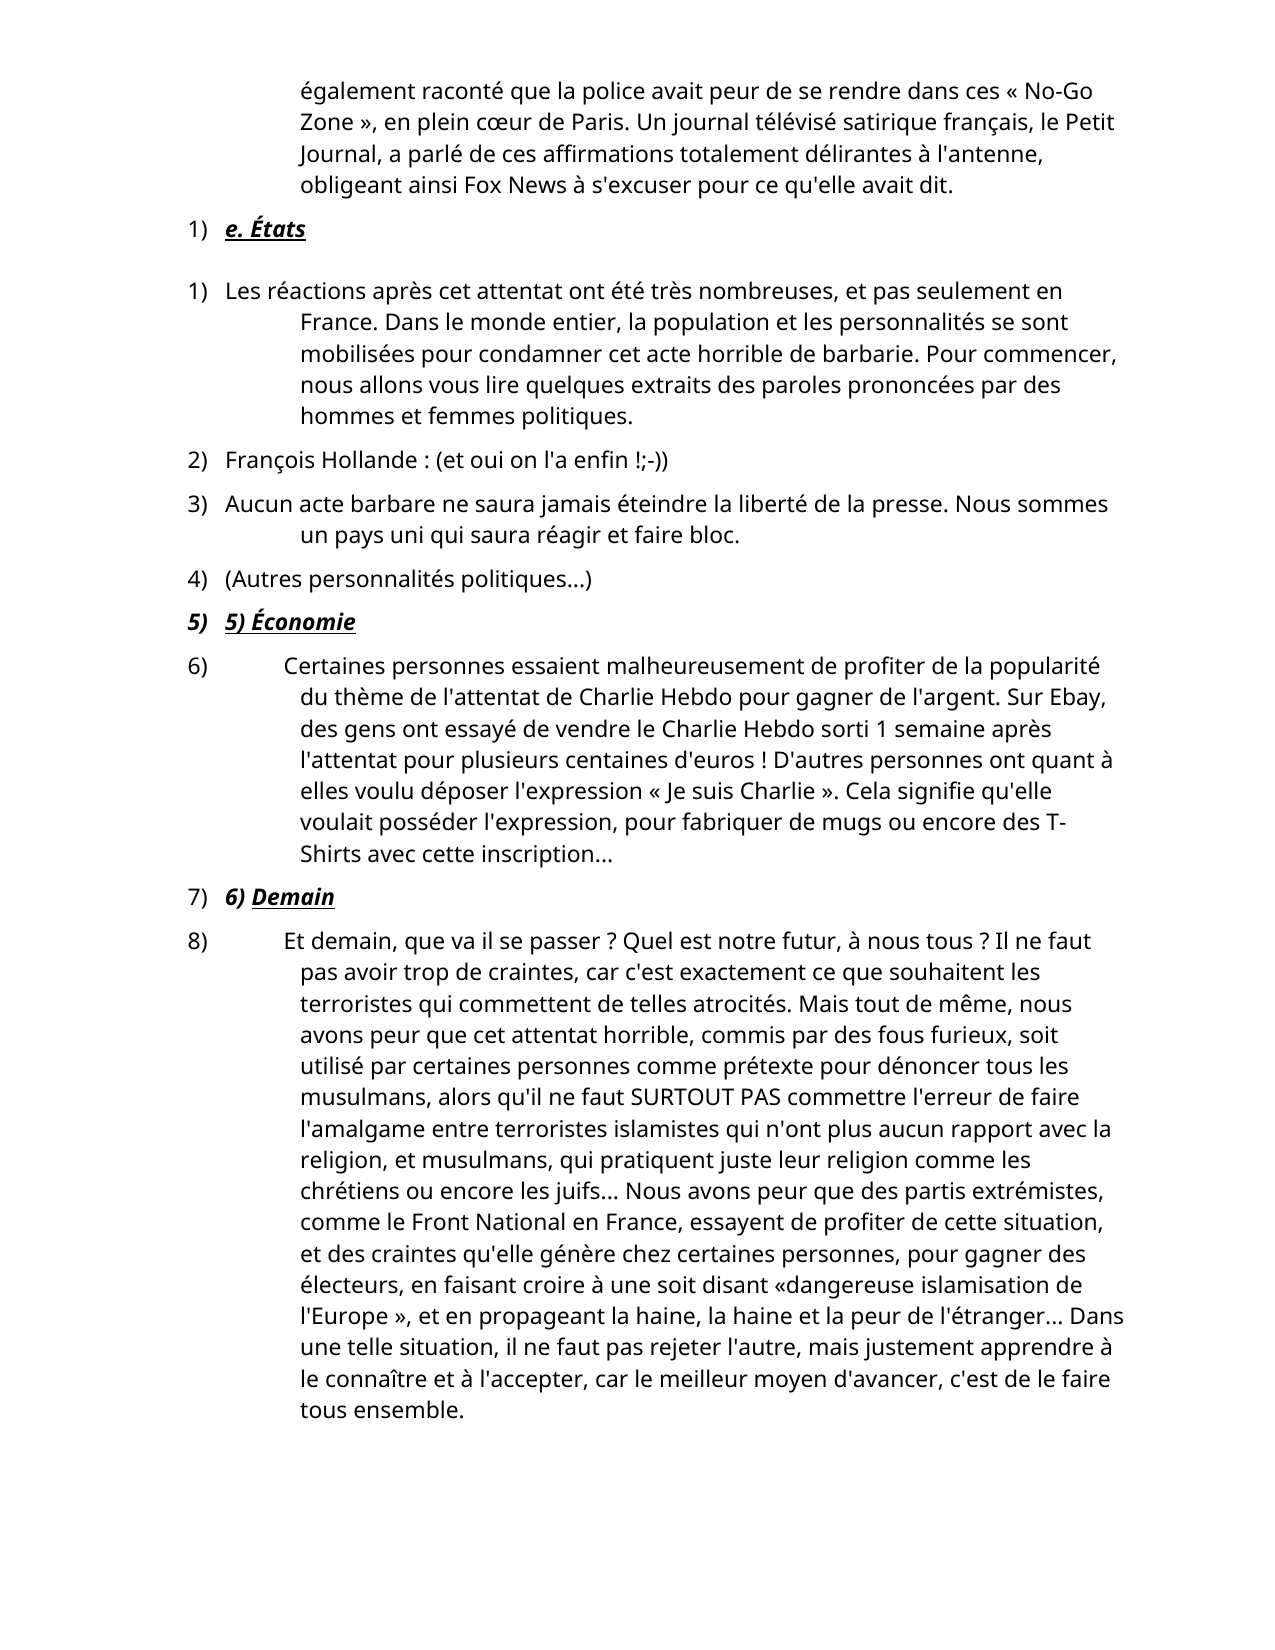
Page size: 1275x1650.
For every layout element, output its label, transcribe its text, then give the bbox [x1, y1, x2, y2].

list 5) Économie [187, 606, 1125, 637]
list e. États [187, 212, 1125, 244]
list Et demain, que va il se passer ? Quel est notre futur, à nous tous ? Il ne faut pas avoir trop de craintes, car c'est exactement ce que souhaitent les terroristes qui commettent de telles atrocités. Mais tout de même, nous avons peur que cet attentat horrible, commis par des fous furieux, soit utilisé par certaines personnes comme prétexte pour dénoncer tous les musulmans, alors qu'il ne faut SURTOUT PAS commettre l'erreur de faire l'amalgame entre terroristes islamistes qui n'ont plus aucun rapport avec la religion, et musulmans, qui pratiquent juste leur religion comme les chrétiens ou encore les juifs... Nous avons peur que des partis extrémistes, comme le Front National en France, essayent de profiter de cette situation, et des craintes qu'elle génère chez certaines personnes, pour gagner des électeurs, en faisant croire à une soit disant «dangereuse islamisation de l'Europe », et en propageant la haine, la haine et la peur de l'étranger... Dans une telle situation, il ne faut pas rejeter l'autre, mais justement apprendre à le connaître et à l'accepter, car le meilleur moyen d'avancer, c'est de le faire tous ensemble. [187, 925, 1125, 1425]
list Certaines personnes essaient malheureusement de profiter de la popularité du thème de l'attentat de Charlie Hebdo pour gagner de l'argent. Sur Ebay, des gens ont essayé de vendre le Charlie Hebdo sorti 1 semaine après l'attentat pour plusieurs centaines d'euros ! D'autres personnes ont quant à elles voulu déposer l'expression « Je suis Charlie ». Cela signifie qu'elle voulait posséder l'expression, pour fabriquer de mugs ou encore des T-Shirts avec cette inscription... [187, 650, 1125, 869]
list 6) Demain [187, 881, 1125, 912]
list Aucun acte barbare ne saura jamais éteindre la liberté de la presse. Nous sommes un pays uni qui saura réagir et faire bloc. [187, 487, 1125, 550]
list (Autres personnalités politiques...) [187, 562, 1125, 594]
list Les réactions après cet attentat ont été très nombreuses, et pas seulement en France. Dans le monde entier, la population et les personnalités se sont mobilisées pour condamner cet acte horrible de barbarie. Pour commencer, nous allons vous lire quelques extraits des paroles prononcées par des hommes et femmes politiques. [187, 275, 1125, 431]
list également raconté que la police avait peur de se rendre dans ces « No-Go Zone », en plein cœur de Paris. Un journal télévisé satirique français, le Petit Journal, a parlé de ces affirmations totalement délirantes à l'antenne, obligeant ainsi Fox News à s'excuser pour ce qu'elle avait dit. [187, 75, 1125, 200]
list François Hollande : (et oui on l'a enfin !;-)) [187, 444, 1125, 475]
